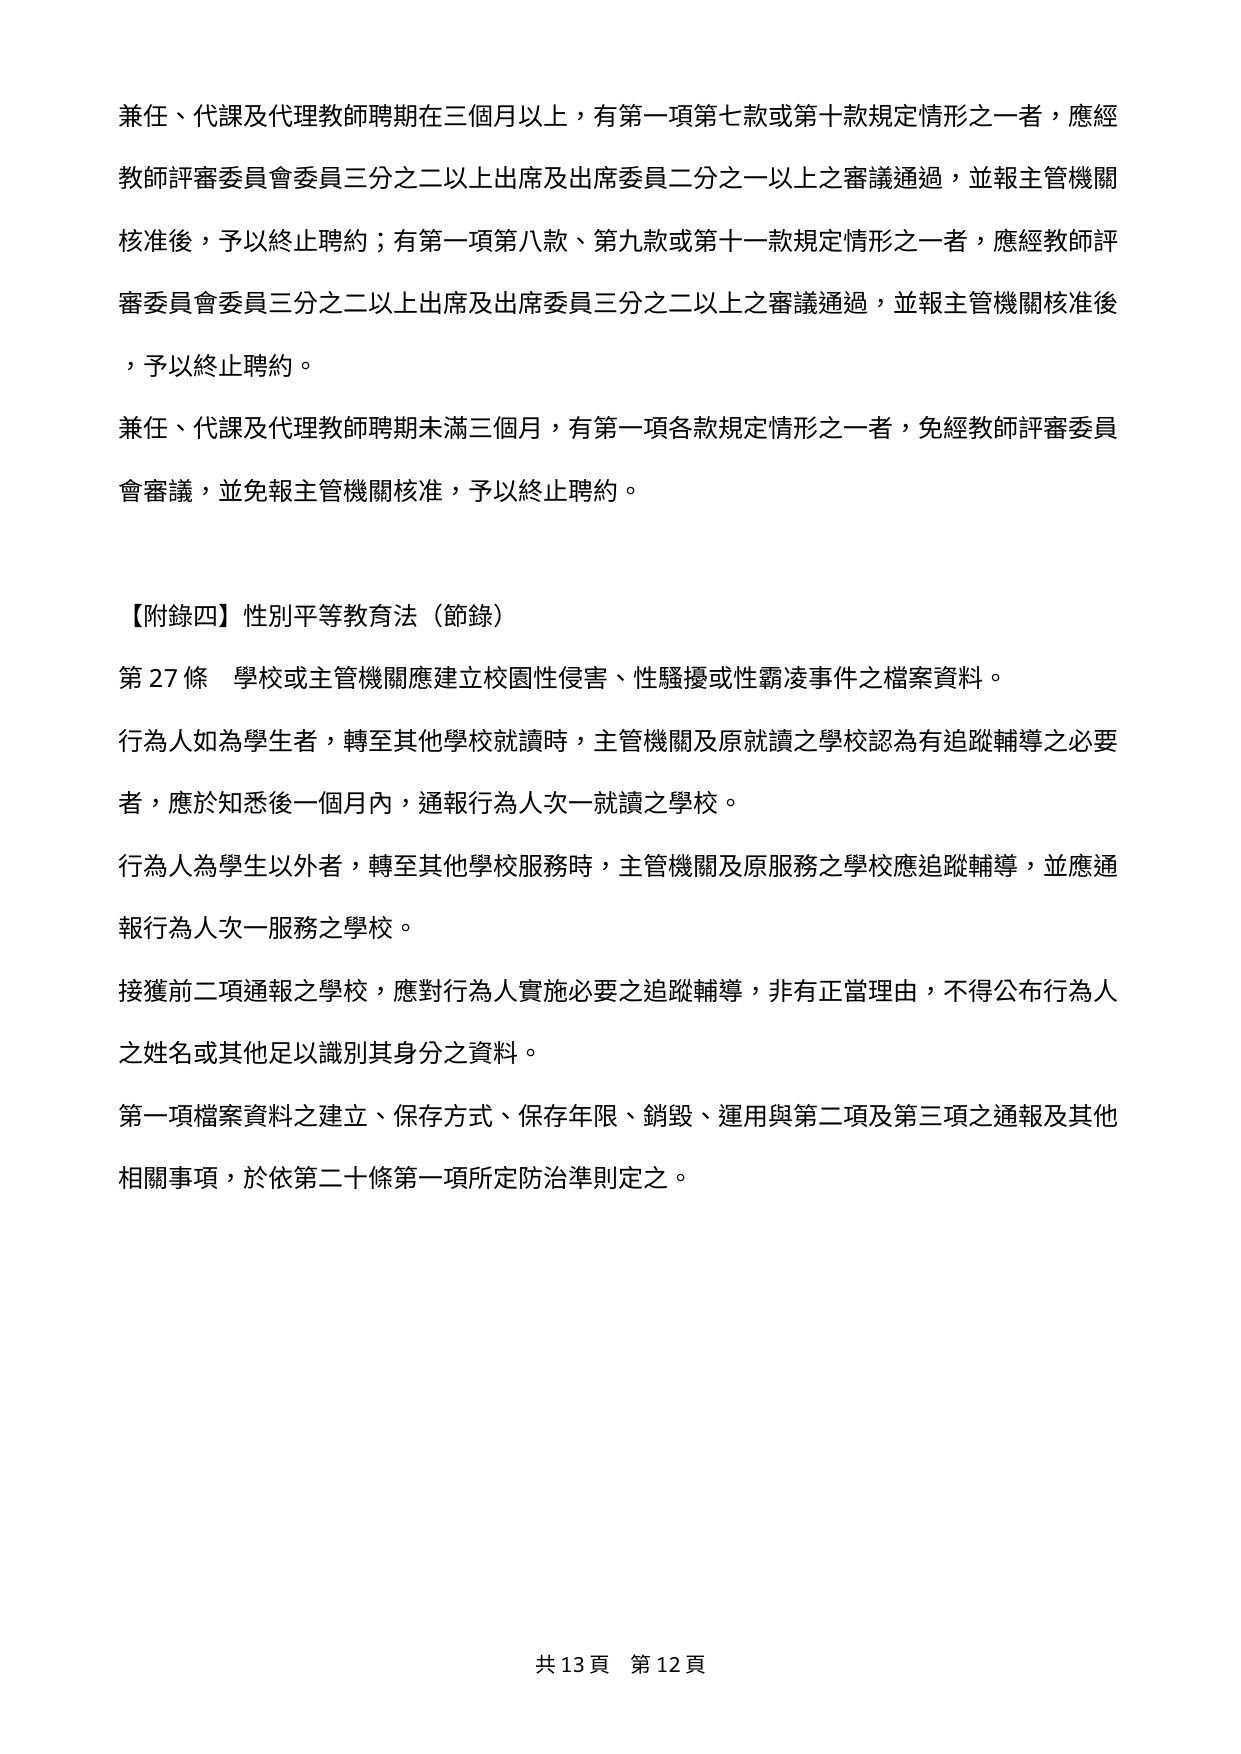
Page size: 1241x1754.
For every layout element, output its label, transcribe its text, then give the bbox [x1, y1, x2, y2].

text ，予以終止聘約。 [118, 323, 1122, 385]
text 行為人如為學生者，轉至其他學校就讀時，主管機關及原就讀之學校認為有追蹤輔導之必要者，應於知悉後一個月內，通報行為人次一就讀之學校。 [118, 698, 1122, 823]
text 第一項檔案資料之建立、保存方式、保存年限、銷毀、運用與第二項及第三項之通報及其他相關事項，於依第二十條第一項所定防治準則定之。 [118, 1073, 1122, 1198]
text 第27條 學校或主管機關應建立校園性侵害、性騷擾或性霸凌事件之檔案資料。 [118, 635, 1122, 698]
text 兼任、代課及代理教師聘期未滿三個月，有第一項各款規定情形之一者，免經教師評審委員會審議，並免報主管機關核准，予以終止聘約。 [118, 385, 1122, 510]
text 行為人為學生以外者，轉至其他學校服務時，主管機關及原服務之學校應追蹤輔導，並應通報行為人次一服務之學校。 [118, 823, 1122, 948]
text 接獲前二項通報之學校，應對行為人實施必要之追蹤輔導，非有正當理由，不得公布行為人之姓名或其他足以識別其身分之資料。 [118, 948, 1122, 1073]
text 兼任、代課及代理教師聘期在三個月以上，有第一項第七款或第十款規定情形之一者，應經教師評審委員會委員三分之二以上出席及出席委員二分之一以上之審議通過，並報主管機關核准後，予以終止聘約；有第一項第八款、第九款或第十一款規定情形之一者，應經教師評審委員會委員三分之二以上出席及出席委員三分之二以上之審議通過，並報主管機關核准後 [118, 73, 1122, 323]
text 【附錄四】性別平等教育法（節錄） [118, 573, 1122, 635]
